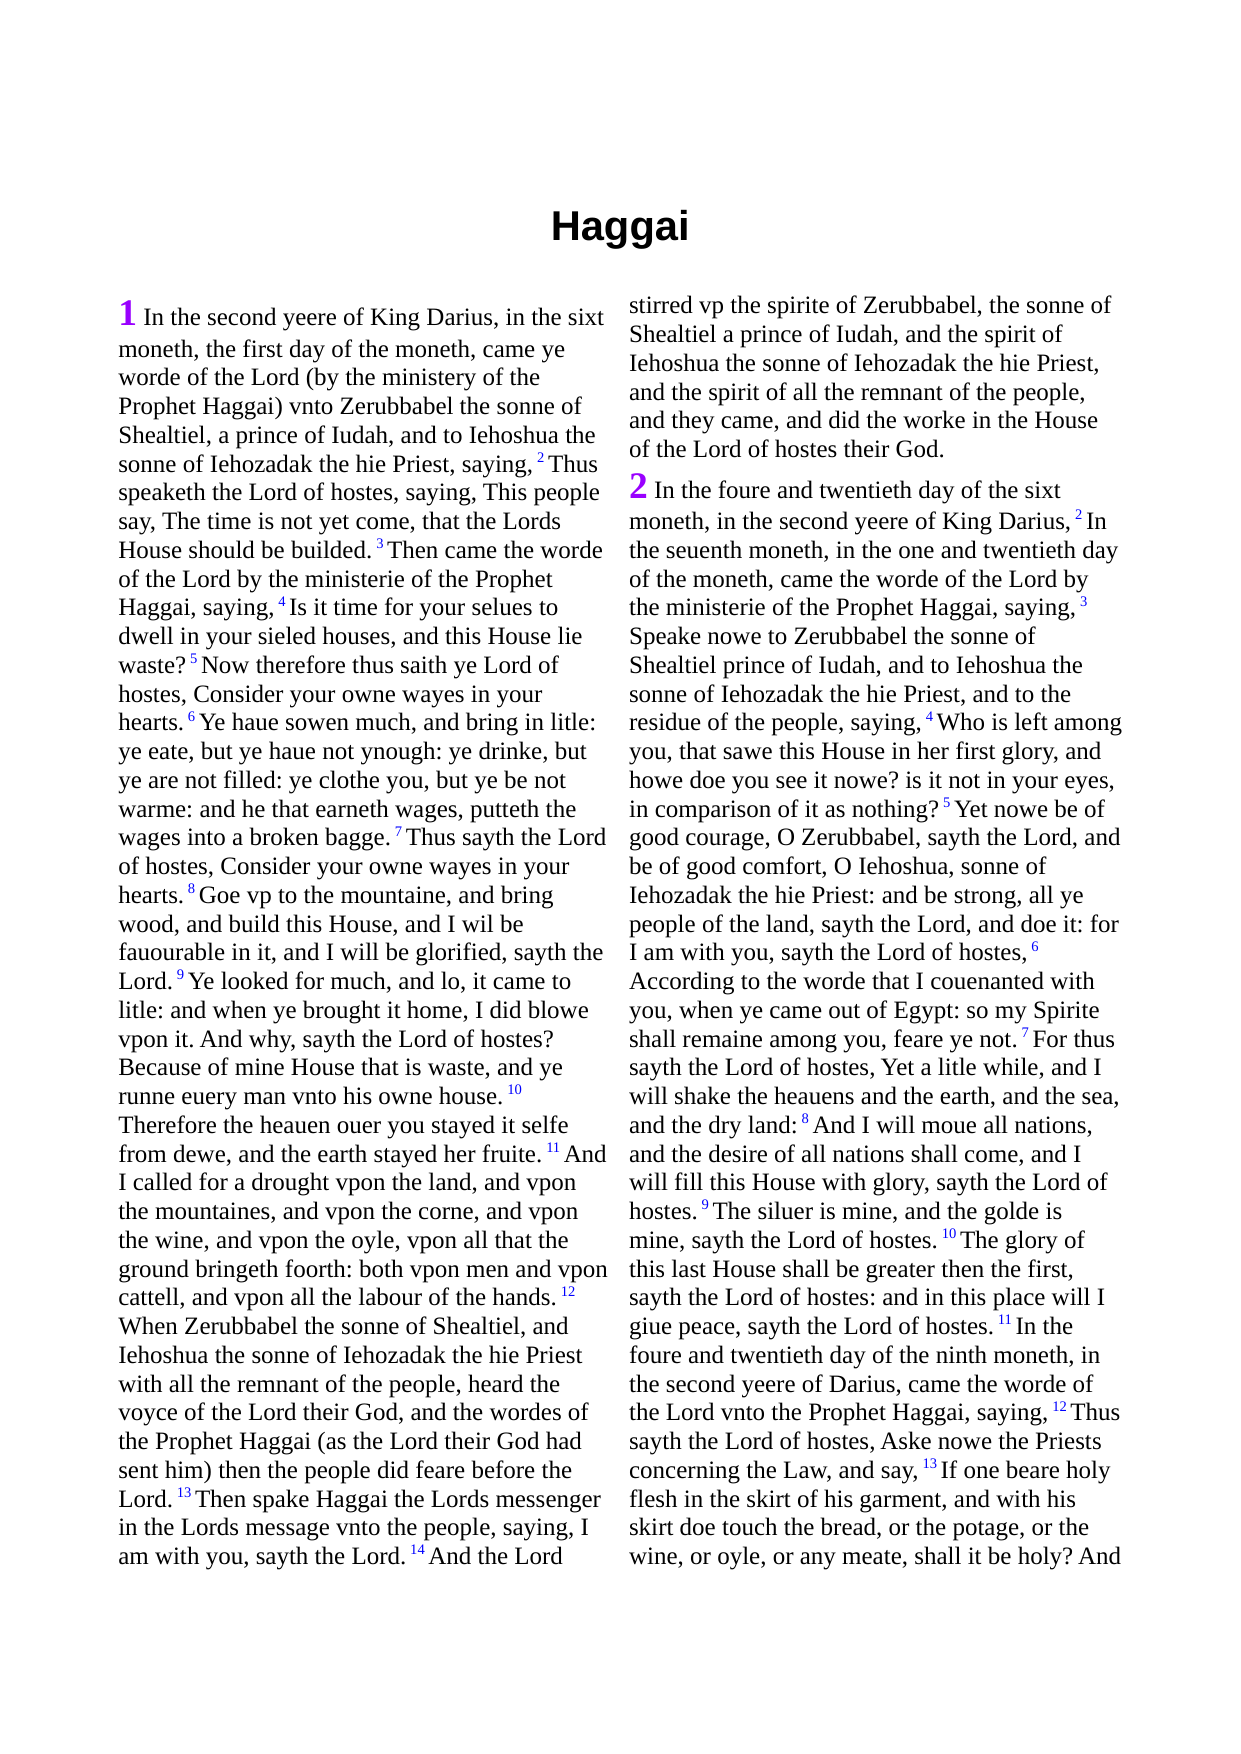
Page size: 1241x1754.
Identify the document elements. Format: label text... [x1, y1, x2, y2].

text 1 In the second yeere of King Darius, in the sixt moneth, the first day of the moneth, came ye worde of the Lord (by the ministery of the Prophet Haggai) vnto Zerubbabel the sonne of Shealtiel, a prince of Iudah, and to Iehoshua the sonne of Iehozadak the hie Priest, saying, 2 Thus speaketh the Lord of hostes, saying, This people say, The time is not yet come, that the Lords House should be builded. 3 Then came the worde of the Lord by the ministerie of the Prophet Haggai, saying, 4 Is it time for your selues to dwell in your sieled houses, and this House lie waste? 5 Now therefore thus saith ye Lord of hostes, Consider your owne wayes in your hearts. 6 Ye haue sowen much, and bring in litle: ye eate, but ye haue not ynough: ye drinke, but ye are not filled: ye clothe you, but ye be not warme: and he that earneth wages, putteth the wages into a broken bagge. 7 Thus sayth the Lord of hostes, Consider your owne wayes in your hearts. 8 Goe vp to the mountaine, and bring wood, and build this House, and I wil be fauourable in it, and I will be glorified, sayth the Lord. 9 Ye looked for much, and lo, it came to litle: and when ye brought it home, I did blowe vpon it. And why, sayth the Lord of hostes? Because of mine House that is waste, and ye runne euery man vnto his owne house. 10 Therefore the heauen ouer you stayed it selfe from dewe, and the earth stayed her fruite. 11 And I called for a drought vpon the land, and vpon the mountaines, and vpon the corne, and vpon the wine, and vpon the oyle, vpon all that the ground bringeth foorth: both vpon men and vpon cattell, and vpon all the labour of the hands. 12 When Zerubbabel the sonne of Shealtiel, and Iehoshua the sonne of Iehozadak the hie Priest with all the remnant of the people, heard the voyce of the Lord their God, and the wordes of the Prophet Haggai (as the Lord their God had sent him) then the people did feare before the Lord. 13 Then spake Haggai the Lords messenger in the Lords message vnto the people, saying, I am with you, sayth the Lord. 14 And the Lord [118, 291, 611, 1570]
title Haggai [118, 201, 1122, 249]
text stirred vp the spirite of Zerubbabel, the sonne of Shealtiel a prince of Iudah, and the spirit of Iehoshua the sonne of Iehozadak the hie Priest, and the spirit of all the remnant of the people, and they came, and did the worke in the House of the Lord of hostes their God. [629, 291, 1122, 463]
text 2 In the foure and twentieth day of the sixt moneth, in the second yeere of King Darius, 2 In the seuenth moneth, in the one and twentieth day of the moneth, came the worde of the Lord by the ministerie of the Prophet Haggai, saying, 3 Speake nowe to Zerubbabel the sonne of Shealtiel prince of Iudah, and to Iehoshua the sonne of Iehozadak the hie Priest, and to the residue of the people, saying, 4 Who is left among you, that sawe this House in her first glory, and howe doe you see it nowe? is it not in your eyes, in comparison of it as nothing? 5 Yet nowe be of good courage, O Zerubbabel, sayth the Lord, and be of good comfort, O Iehoshua, sonne of Iehozadak the hie Priest: and be strong, all ye people of the land, sayth the Lord, and doe it: for I am with you, sayth the Lord of hostes, 6 According to the worde that I couenanted with you, when ye came out of Egypt: so my Spirite shall remaine among you, feare ye not. 7 For thus sayth the Lord of hostes, Yet a litle while, and I will shake the heauens and the earth, and the sea, and the dry land: 8 And I will moue all nations, and the desire of all nations shall come, and I will fill this House with glory, sayth the Lord of hostes. 9 The siluer is mine, and the golde is mine, sayth the Lord of hostes. 10 The glory of this last House shall be greater then the first, sayth the Lord of hostes: and in this place will I giue peace, sayth the Lord of hostes. 11 In the foure and twentieth day of the ninth moneth, in the second yeere of Darius, came the worde of the Lord vnto the Prophet Haggai, saying, 12 Thus sayth the Lord of hostes, Aske nowe the Priests concerning the Law, and say, 13 If one beare holy flesh in the skirt of his garment, and with his skirt doe touch the bread, or the potage, or the wine, or oyle, or any meate, shall it be holy? And [629, 463, 1122, 1570]
